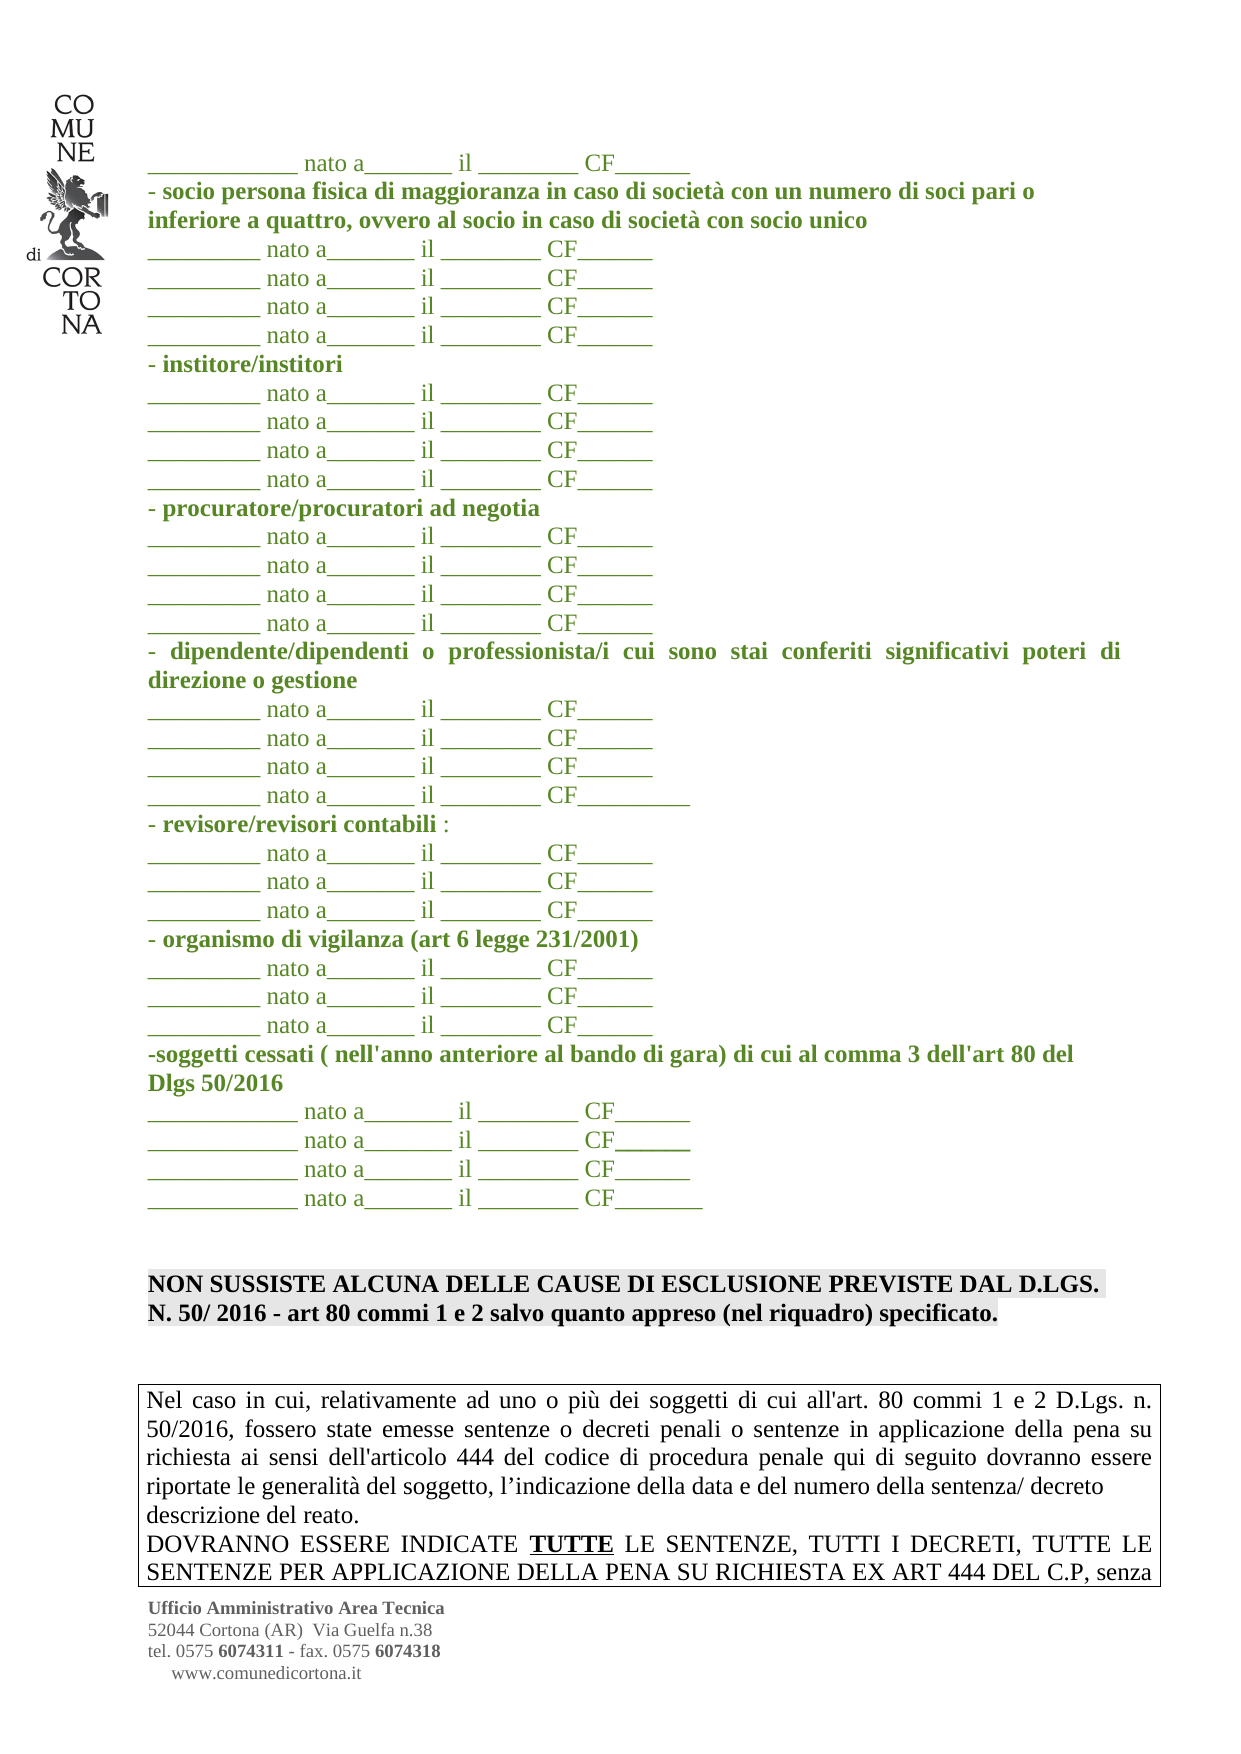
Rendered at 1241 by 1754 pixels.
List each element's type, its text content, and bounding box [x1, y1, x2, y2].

text ____________ nato a_______ il ________ CF______ [148, 1125, 1122, 1154]
text _________ nato a_______ il ________ CF______ [148, 550, 1122, 579]
table_header Nel caso in cui, relativamente ad uno o più dei soggetti di cui all'art. 80 commi 1 e 2 D.Lgs. n. 50/2016, fossero state emesse sentenze o decreti penali o sentenze in applicazione della pena su richiesta ai sensi dell'articolo 444 del codice di procedura penale qui di seguito dovranno essere riportate le generalità del soggetto, l’indicazione della data e del numero della sentenza/ decreto descrizione del reato. DOVRANNO ESSERE INDICATE TUTTE LE SENTENZE, TUTTI I DECRETI, TUTTE LE SENTENZE PER APPLICAZIONE DELLA PENA SU RICHIESTA EX ART 444 DEL C.P, senza [139, 1385, 1160, 1586]
text _________ nato a_______ il ________ CF______ [148, 723, 1122, 751]
text - organismo di vigilanza (art 6 legge 231/2001) [148, 924, 1122, 953]
text - procuratore/procuratori ad negotia [148, 493, 1122, 521]
text ____________ nato a_______ il ________ CF______ [148, 148, 1122, 176]
text NON SUSSISTE ALCUNA DELLE CAUSE DI ESCLUSIONE PREVISTE DAL D.LGS. N. 50/ 2016 - art 80 commi 1 e 2 salvo quanto appreso (nel riquadro) specificato. [148, 1269, 1122, 1326]
text _________ nato a_______ il ________ CF______ [148, 464, 1122, 493]
text - institore/institori [148, 349, 1122, 378]
text _________ nato a_______ il ________ CF______ [148, 521, 1122, 550]
text _________ nato a_______ il ________ CF______ [148, 263, 1122, 291]
text _________ nato a_______ il ________ CF______ [148, 866, 1122, 895]
text ____________ nato a_______ il ________ CF______ [148, 1154, 1122, 1183]
text _________ nato a_______ il ________ CF______ [148, 981, 1122, 1010]
text _________ nato a_______ il ________ CF______ [148, 953, 1122, 981]
text _________ nato a_______ il ________ CF______ [148, 320, 1122, 349]
text -soggetti cessati ( nell'anno anteriore al bando di gara) di cui al comma 3 dell'art 80 del Dlgs 50/2016 [148, 1039, 1122, 1096]
text _________ nato a_______ il ________ CF______ [148, 435, 1122, 464]
text ____________ nato a_______ il ________ CF______ [148, 1096, 1122, 1125]
text _________ nato a_______ il ________ CF______ [148, 694, 1122, 723]
text - socio persona fisica di maggioranza in caso di società con un numero di soci pari o inferiore a quattro, ovvero al socio in caso di società con socio unico [148, 176, 1122, 234]
text _________ nato a_______ il ________ CF______ [148, 378, 1122, 406]
text _________ nato a_______ il ________ CF______ [148, 579, 1122, 608]
text - revisore/revisori contabili : [148, 809, 1122, 838]
text - dipendente/dipendenti o professionista/i cui sono stai conferiti significativi poteri di direzione o gestione [148, 636, 1122, 694]
text _________ nato a_______ il ________ CF______ [148, 234, 1122, 263]
text _________ nato a_______ il ________ CF______ [148, 838, 1122, 866]
text _________ nato a_______ il ________ CF______ [148, 291, 1122, 320]
text ____________ nato a_______ il ________ CF_______ [148, 1183, 1122, 1211]
text _________ nato a_______ il ________ CF______ [148, 406, 1122, 435]
text _________ nato a_______ il ________ CF_________ [148, 780, 1122, 809]
text _________ nato a_______ il ________ CF______ [148, 751, 1122, 780]
picture [17, 82, 126, 345]
text _________ nato a_______ il ________ CF______ [148, 1010, 1122, 1039]
text _________ nato a_______ il ________ CF______ [148, 608, 1122, 636]
text _________ nato a_______ il ________ CF______ [148, 895, 1122, 924]
